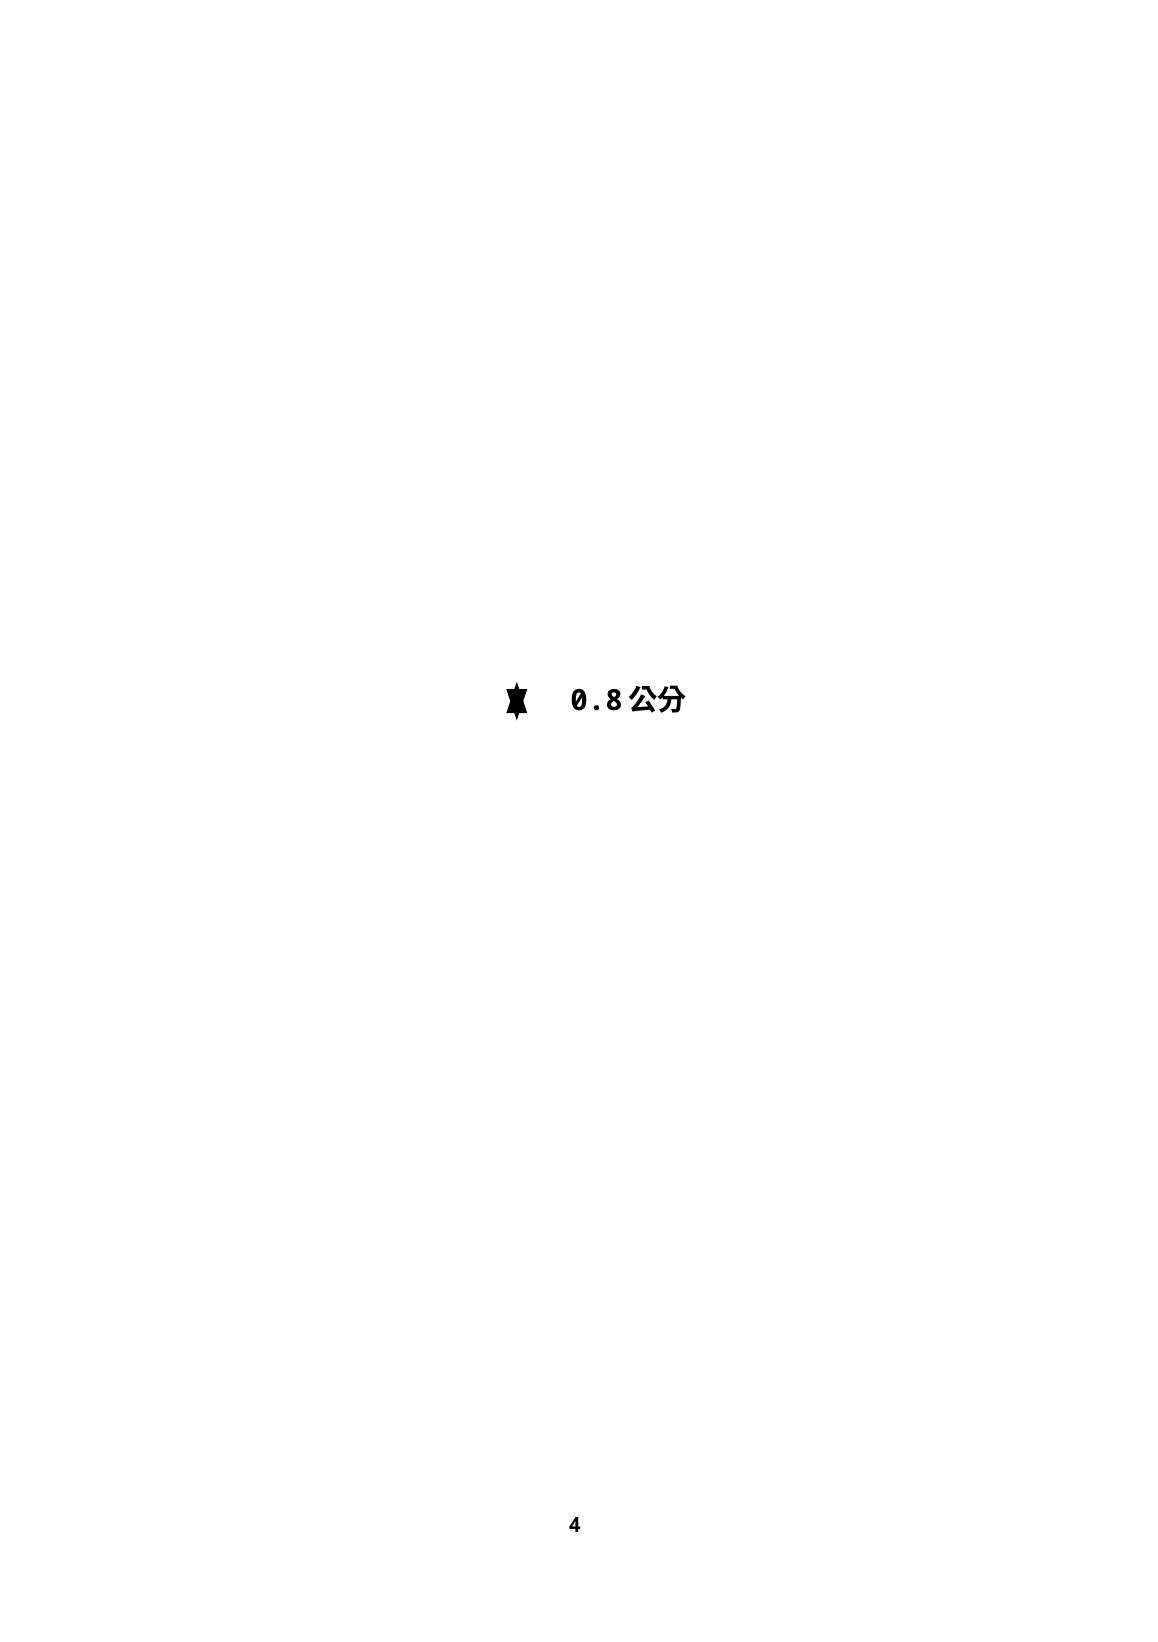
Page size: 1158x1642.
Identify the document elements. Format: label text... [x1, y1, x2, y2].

text 0.8公分 [570, 677, 730, 713]
